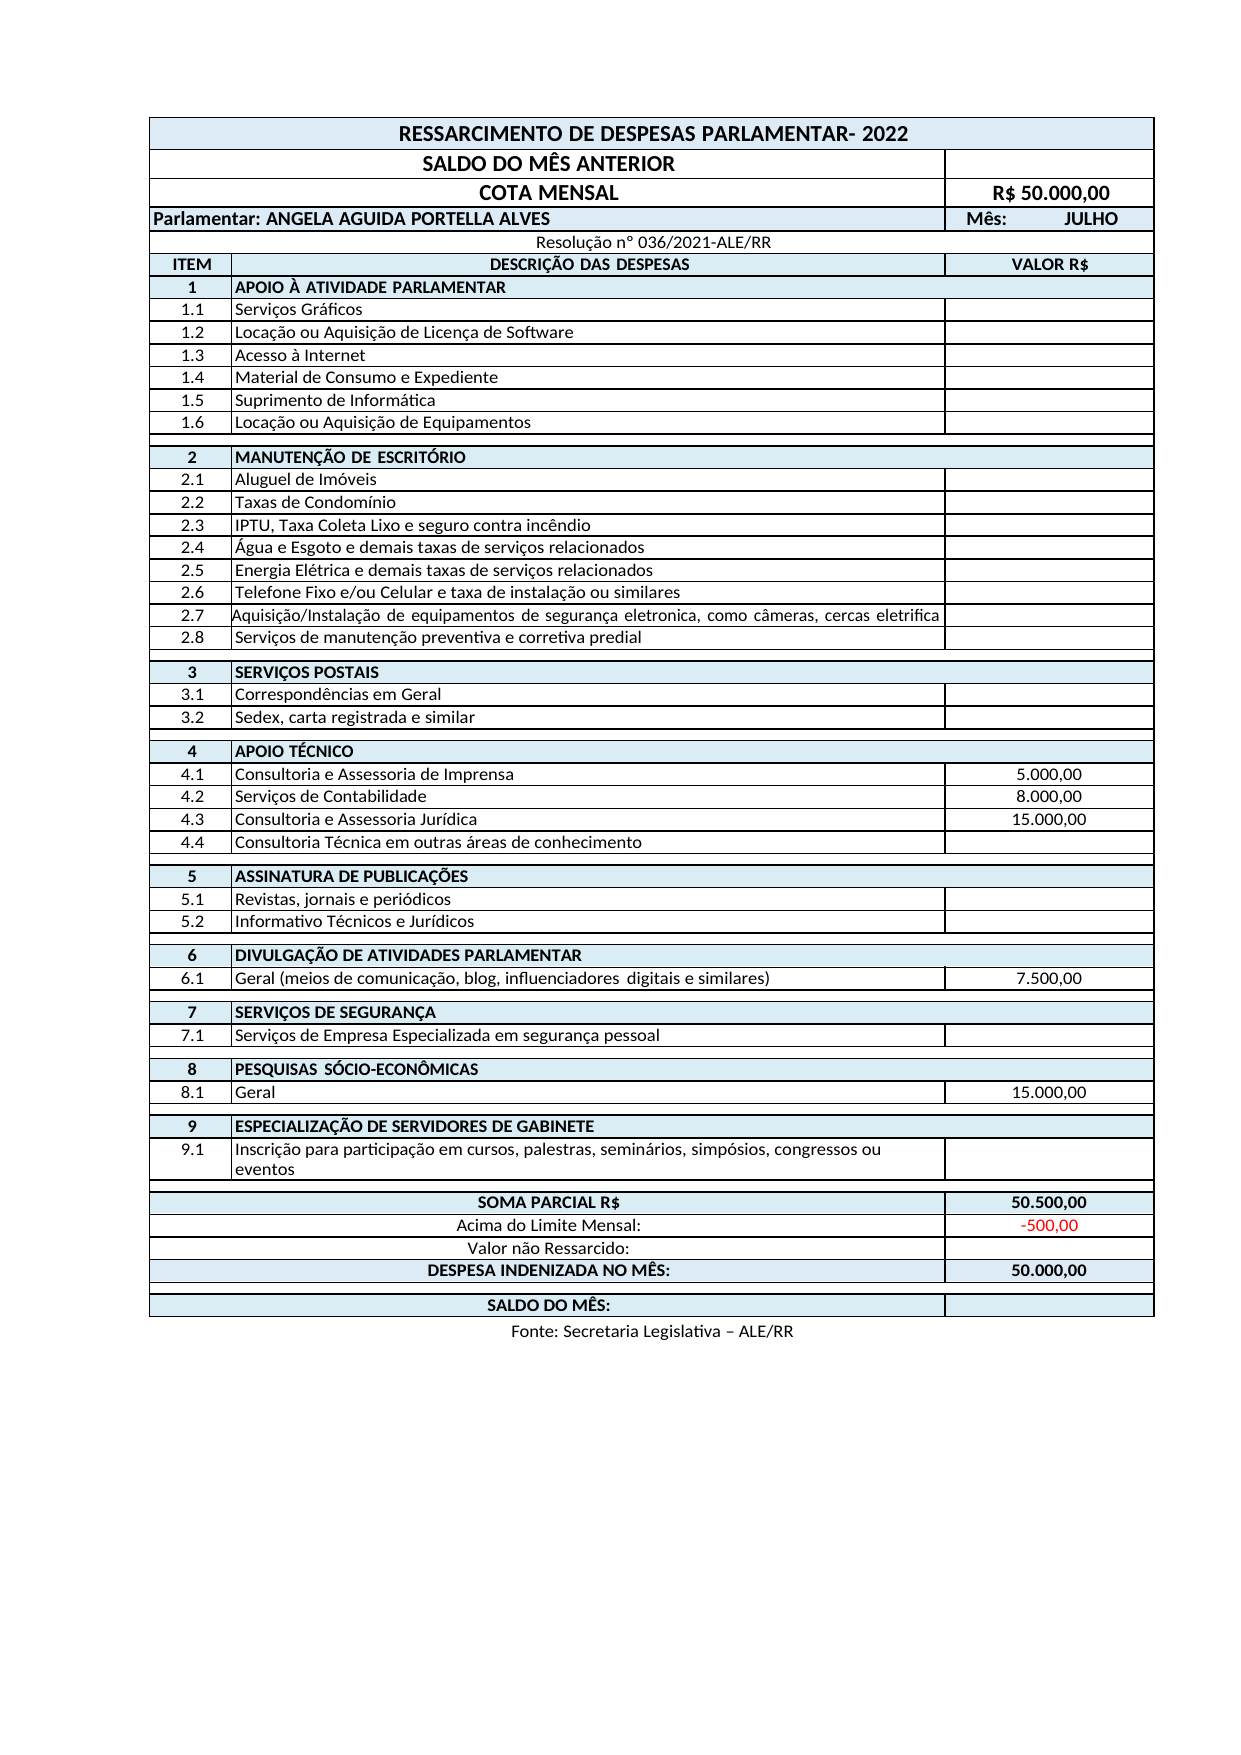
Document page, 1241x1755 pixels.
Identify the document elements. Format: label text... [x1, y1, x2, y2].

table_cell Consultoria Técnica em outras áreas de conhecimento [232, 832, 944, 853]
table_cell [150, 1047, 1153, 1057]
table_cell Geral (meios de comunicação, blog, influenciadores digitais e similares) [232, 968, 944, 989]
table_cell 2.2 [150, 492, 231, 513]
table_cell 1 [150, 277, 231, 298]
table_cell 2.8 [150, 627, 231, 648]
table_cell [946, 1139, 1153, 1179]
table_cell PESQUISAS SÓCIO-ECONÔMICAS [232, 1059, 1153, 1080]
table_cell 2.7 [150, 605, 231, 626]
table_cell Locação ou Aquisição de Equipamentos [232, 412, 944, 433]
table_cell Consultoria e Assessoria Jurídica [232, 809, 944, 830]
table_cell [150, 435, 1153, 445]
text Fonte: Secretaria Legislativa – ALE/RR [510, 1320, 794, 1342]
table_cell 5.000,00 [946, 764, 1153, 785]
table_cell ITEM [150, 254, 231, 275]
table_cell 7 [150, 1002, 231, 1023]
table_cell [946, 469, 1153, 490]
table_cell APOIO TÉCNICO [232, 741, 1153, 762]
table_cell [150, 1283, 1153, 1293]
table_cell SERVIÇOS DE SEGURANÇA [232, 1002, 1153, 1023]
table_cell 1.1 [150, 299, 231, 320]
table_cell [946, 627, 1153, 648]
table_cell 50.000,00 [946, 1260, 1153, 1281]
table_cell [150, 730, 1153, 739]
table_cell ASSINATURA DE PUBLICAÇÕES [232, 866, 1153, 887]
table_cell 5.2 [150, 911, 231, 932]
table_cell [150, 991, 1153, 1001]
table_cell ESPECIALIZAÇÃO DE SERVIDORES DE GABINETE [232, 1116, 1153, 1137]
table_cell Aquisição/Instalação de equipamentos de segurança eletronica, como câmeras, cercas eletrifica [232, 605, 944, 626]
table_cell Suprimento de Informática [232, 390, 944, 411]
table_cell -500,00 [946, 1215, 1153, 1236]
table_cell 4.1 [150, 764, 231, 785]
table_cell APOIO À ATIVIDADE PARLAMENTAR [232, 277, 1153, 298]
table_cell [946, 537, 1153, 558]
table_cell [150, 1181, 1153, 1191]
table_cell Mês: JULHO [946, 208, 1153, 230]
table_cell [946, 322, 1153, 343]
table_cell Inscrição para participação em cursos, palestras, seminários, simpósios, congressos ou eventos [232, 1139, 944, 1179]
table_cell Resolução nº 036/2021-ALE/RR [150, 232, 1153, 252]
table_cell [946, 832, 1153, 853]
table_cell [946, 299, 1153, 320]
table_cell 2.6 [150, 582, 231, 603]
table_cell [946, 345, 1153, 366]
table_cell Telefone Fixo e/ou Celular e taxa de instalação ou similares [232, 582, 944, 603]
table_cell Sedex, carta registrada e similar [232, 707, 944, 728]
table_cell VALOR R$ [946, 254, 1153, 275]
table_cell 8 [150, 1059, 231, 1080]
table_cell [946, 515, 1153, 535]
table_cell 4 [150, 741, 231, 762]
table_cell 7.500,00 [946, 968, 1153, 989]
table_cell Serviços de Contabilidade [232, 786, 944, 807]
table_cell 2.5 [150, 560, 231, 581]
table_cell 5 [150, 866, 231, 887]
table_cell Água e Esgoto e demais taxas de serviços relacionados [232, 537, 944, 558]
table_cell COTA MENSAL [150, 179, 944, 206]
table_cell 6.1 [150, 968, 231, 989]
table_cell 3.2 [150, 707, 231, 728]
table_cell 1.4 [150, 367, 231, 388]
table_cell 3.1 [150, 684, 231, 705]
table_cell Correspondências em Geral [232, 684, 944, 705]
table_cell [946, 1238, 1153, 1259]
table_cell DIVULGAÇÃO DE ATIVIDADES PARLAMENTAR [232, 945, 1153, 966]
table_cell 2.3 [150, 515, 231, 535]
table_cell 9.1 [150, 1139, 231, 1179]
table_cell 1.6 [150, 412, 231, 433]
table_cell [150, 1104, 1153, 1114]
table_cell [946, 707, 1153, 728]
table_cell SERVIÇOS POSTAIS [232, 662, 1153, 683]
table_cell [946, 911, 1153, 932]
table_cell 15.000,00 [946, 1082, 1153, 1103]
table_cell 4.3 [150, 809, 231, 830]
table_cell 4.4 [150, 832, 231, 853]
table_cell MANUTENÇÃO DE ESCRITÓRIO [232, 447, 1153, 468]
table_cell 8.000,00 [946, 786, 1153, 807]
table_cell Consultoria e Assessoria de Imprensa [232, 764, 944, 785]
table_cell 7.1 [150, 1025, 231, 1046]
table_cell 5.1 [150, 888, 231, 909]
table_cell [150, 650, 1153, 660]
table_cell Serviços de manutenção preventiva e corretiva predial [232, 627, 944, 648]
table_cell Locação ou Aquisição de Licença de Software [232, 322, 944, 343]
table_cell [946, 560, 1153, 581]
table_cell [150, 854, 1153, 864]
table_cell Revistas, jornais e periódicos [232, 888, 944, 909]
table_cell IPTU, Taxa Coleta Lixo e seguro contra incêndio [232, 515, 944, 535]
table_cell Parlamentar: ANGELA AGUIDA PORTELLA ALVES [150, 208, 944, 230]
table_cell Acima do Limite Mensal: [150, 1215, 944, 1236]
table_cell [946, 150, 1153, 177]
table_cell 1.2 [150, 322, 231, 343]
table_cell 9 [150, 1116, 231, 1137]
table_cell Aluguel de Imóveis [232, 469, 944, 490]
table_cell [946, 582, 1153, 603]
table_cell [946, 1025, 1153, 1046]
table_header RESSARCIMENTO DE DESPESAS PARLAMENTAR- 2022 [150, 118, 1153, 149]
table_cell [946, 888, 1153, 909]
table_cell 2.4 [150, 537, 231, 558]
table_cell 2 [150, 447, 231, 468]
table_cell [946, 367, 1153, 388]
table_cell [946, 412, 1153, 433]
table_cell SOMA PARCIAL R$ [150, 1193, 944, 1213]
table_cell Informativo Técnicos e Jurídicos [232, 911, 944, 932]
table_cell 15.000,00 [946, 809, 1153, 830]
table_cell [946, 684, 1153, 705]
table_cell DESCRIÇÃO DAS DESPESAS [232, 254, 944, 275]
table_cell Valor não Ressarcido: [150, 1238, 944, 1259]
table_cell R$ 50.000,00 [946, 179, 1153, 206]
table_cell Material de Consumo e Expediente [232, 367, 944, 388]
table_cell [946, 1295, 1153, 1316]
table_cell [150, 934, 1153, 944]
table_cell Geral [232, 1082, 944, 1103]
table_cell 1.5 [150, 390, 231, 411]
table_cell Energia Elétrica e demais taxas de serviços relacionados [232, 560, 944, 581]
table_cell [946, 605, 1153, 626]
table_cell 8.1 [150, 1082, 231, 1103]
table_cell [946, 390, 1153, 411]
table_cell DESPESA INDENIZADA NO MÊS: [150, 1260, 944, 1281]
table_cell 3 [150, 662, 231, 683]
table_cell SALDO DO MÊS: [150, 1295, 944, 1316]
table_cell 1.3 [150, 345, 231, 366]
table_cell 6 [150, 945, 231, 966]
table_cell Taxas de Condomínio [232, 492, 944, 513]
table_cell 2.1 [150, 469, 231, 490]
table_cell [946, 492, 1153, 513]
table_cell 4.2 [150, 786, 231, 807]
table_cell Acesso à Internet [232, 345, 944, 366]
table_cell SALDO DO MÊS ANTERIOR [150, 150, 944, 177]
table_cell 50.500,00 [946, 1193, 1153, 1213]
table_cell Serviços de Empresa Especializada em segurança pessoal [232, 1025, 944, 1046]
table_cell Serviços Gráficos [232, 299, 944, 320]
